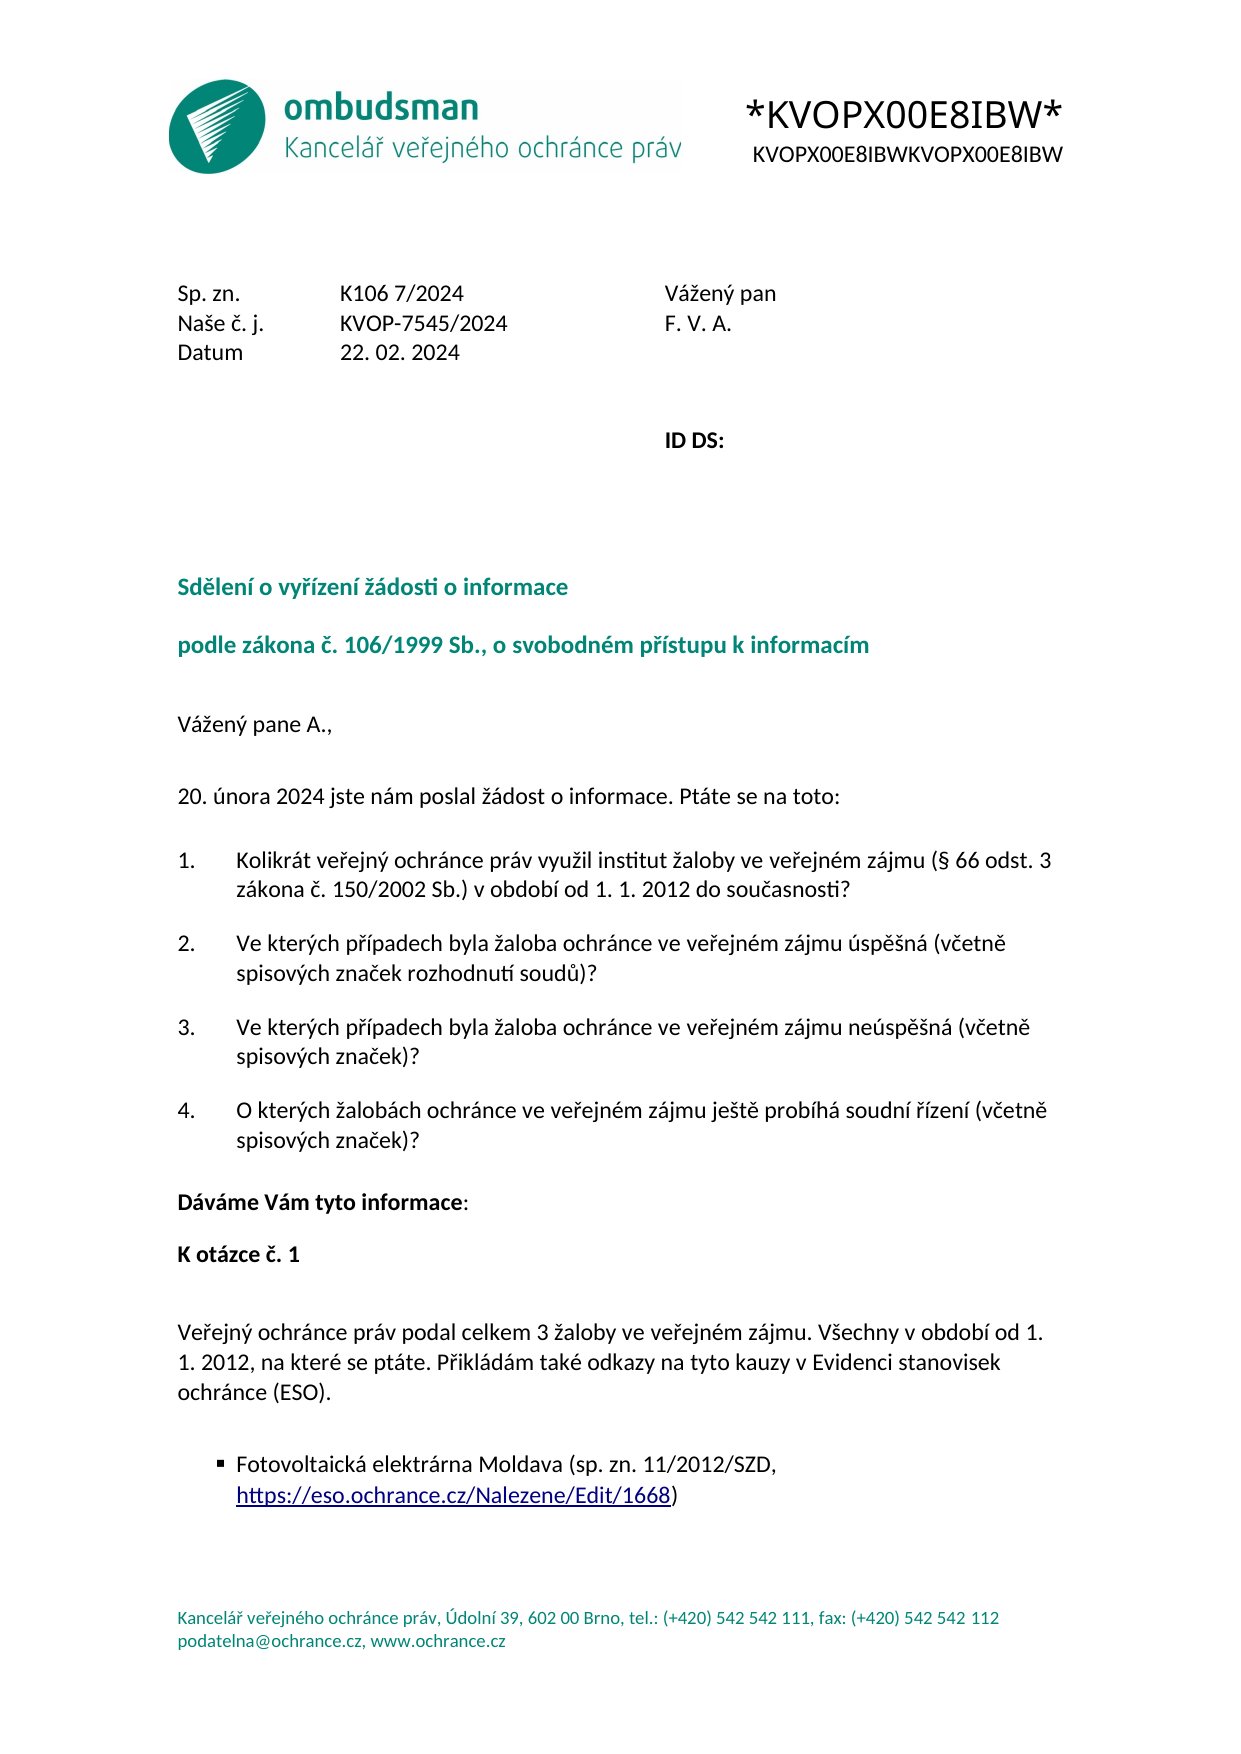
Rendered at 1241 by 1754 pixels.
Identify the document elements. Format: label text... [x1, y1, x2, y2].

table_header K106 7/2024 KVOP-7545/2024 22. 02. 2024 [340, 220, 664, 513]
table_header Vážený pan F. V. A. ID DS: [665, 220, 1085, 513]
list Ve kterých případech byla žaloba ochránce ve veřejném zájmu úspěšná (včetně spisových značek rozhodnutí soudů)? [177, 928, 1063, 987]
subtitle K otázce č. 1 [177, 1239, 1063, 1268]
text Veřejný ochránce práv podal celkem 3 žaloby ve veřejném zájmu. Všechny v období od 1. 1. 2012, na které se ptáte. Přikládám také odkazy na tyto kauzy v Evidenci stanovisek ochránce (ESO). [177, 1317, 1063, 1407]
subtitle Sdělení o vyřízení žádosti o informace [177, 571, 1063, 602]
list O kterých žalobách ochránce ve veřejném zájmu ještě probíhá soudní řízení (včetně spisových značek)? [177, 1096, 1063, 1154]
list Ve kterých případech byla žaloba ochránce ve veřejném zájmu neúspěšná (včetně spisových značek)? [177, 1012, 1063, 1071]
subtitle podle zákona č. 106/1999 Sb., o svobodném přístupu k informacím [177, 630, 1063, 660]
list Kolikrát veřejný ochránce práv využil institut žaloby ve veřejném zájmu (§ 66 odst. 3 zákona č. 150/2002 Sb.) v období od 1. 1. 2012 do současnosti? [177, 845, 1063, 903]
text Vážený pane A., [177, 709, 1063, 738]
table_header Sp. zn. Naše č. j. Datum [177, 220, 340, 513]
list Fotovoltaická elektrárna Moldava (sp. zn. 11/2012/SZD, https://eso.ochrance.cz/Nalezene/Edit/1668) [215, 1449, 1063, 1509]
text 20. února 2024 jste nám poslal žádost o informace. Ptáte se na toto: [177, 781, 1063, 810]
text Dáváme Vám tyto informace: [177, 1187, 1063, 1217]
